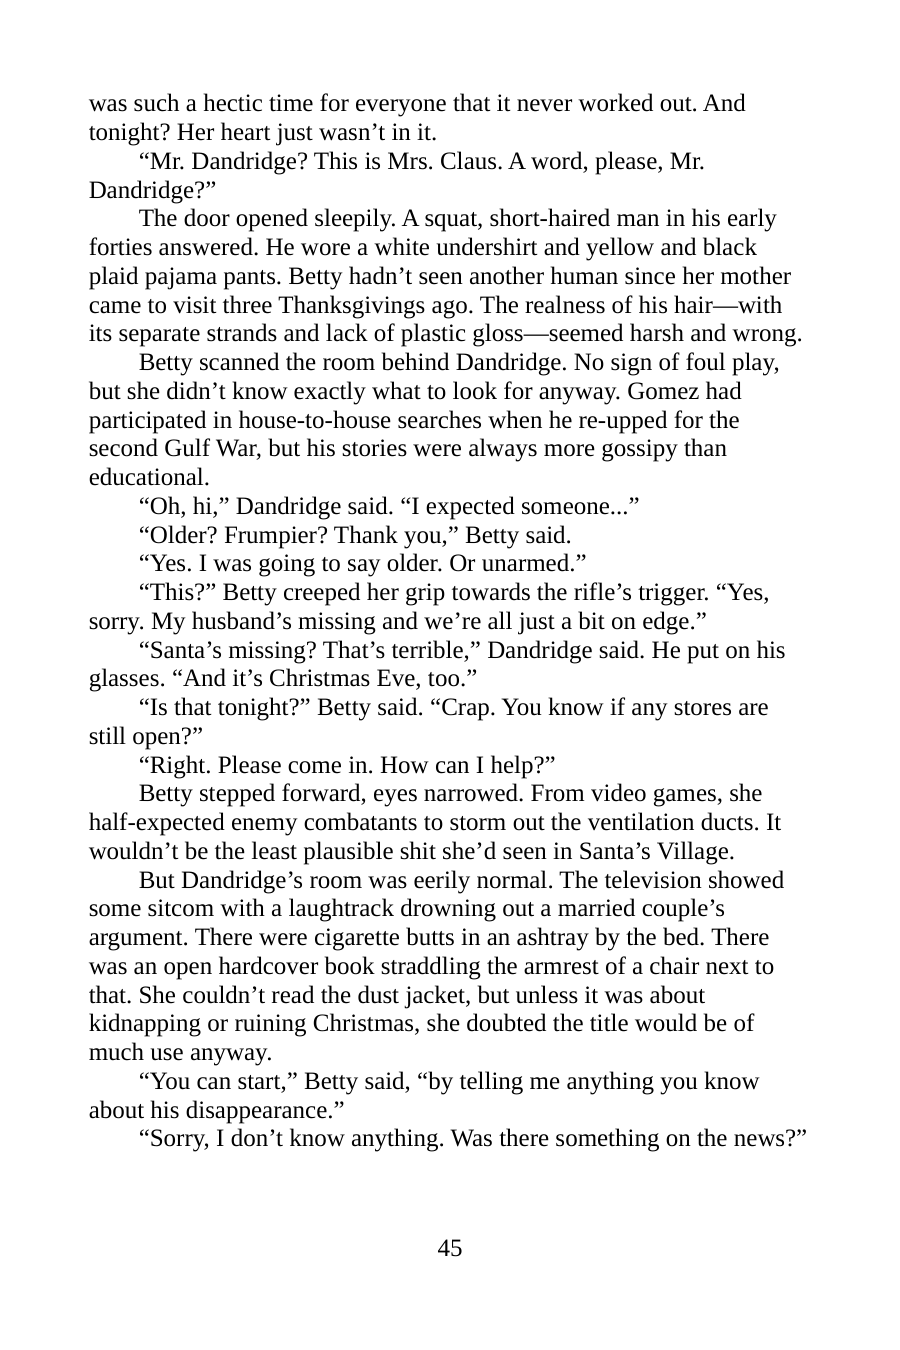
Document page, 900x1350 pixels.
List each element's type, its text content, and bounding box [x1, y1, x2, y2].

text Betty scanned the room behind Dandridge. No sign of foul play, but she didn’t know exactly what to look for anyway. Gomez had participated in house-to-house searches when he re-upped for the second Gulf War, but his stories were always more gossipy than educational. [88, 347, 811, 491]
text was such a hectic time for everyone that it never worked out. And tonight? Her heart just wasn’t in it. [88, 88, 811, 146]
text “Sorry, I don’t know anything. Was there something on the news?” [88, 1123, 811, 1152]
text “Oh, hi,” Dandridge said. “I expected someone...” [88, 491, 811, 520]
text The door opened sleepily. A squat, short-haired man in his early forties answered. He wore a white undershirt and yellow and black plaid pajama pants. Betty hadn’t seen another human since her mother came to visit three Thanksgivings ago. The realness of his hair—with its separate strands and lack of plastic gloss—seemed harsh and wrong. [88, 203, 811, 347]
text “Yes. I was going to say older. Or unarmed.” [88, 548, 811, 577]
text “This?” Betty creeped her grip towards the rifle’s trigger. “Yes, sorry. My husband’s missing and we’re all just a bit on edge.” [88, 577, 811, 635]
text “You can start,” Betty said, “by telling me anything you know about his disappearance.” [88, 1066, 811, 1123]
text “Mr. Dandridge? This is Mrs. Claus. A word, please, Mr. Dandridge?” [88, 146, 811, 203]
text “Santa’s missing? That’s terrible,” Dandridge said. He put on his glasses. “And it’s Christmas Eve, too.” [88, 635, 811, 692]
text “Right. Please come in. How can I help?” [88, 750, 811, 778]
text “Older? Frumpier? Thank you,” Betty said. [88, 520, 811, 548]
text Betty stepped forward, eyes narrowed. From video games, she half-expected enemy combatants to storm out the ventilation ducts. It wouldn’t be the least plausible shit she’d seen in Santa’s Village. [88, 778, 811, 865]
text But Dandridge’s room was eerily normal. The television showed some sitcom with a laughtrack drowning out a married couple’s argument. There were cigarette butts in an ashtray by the bed. There was an open hardcover book straddling the armrest of a chair next to that. She couldn’t read the dust jacket, but unless it was about kidnapping or ruining Christmas, she doubted the title would be of much use anyway. [88, 865, 811, 1066]
text “Is that tonight?” Betty said. “Crap. You know if any stores are still open?” [88, 692, 811, 750]
